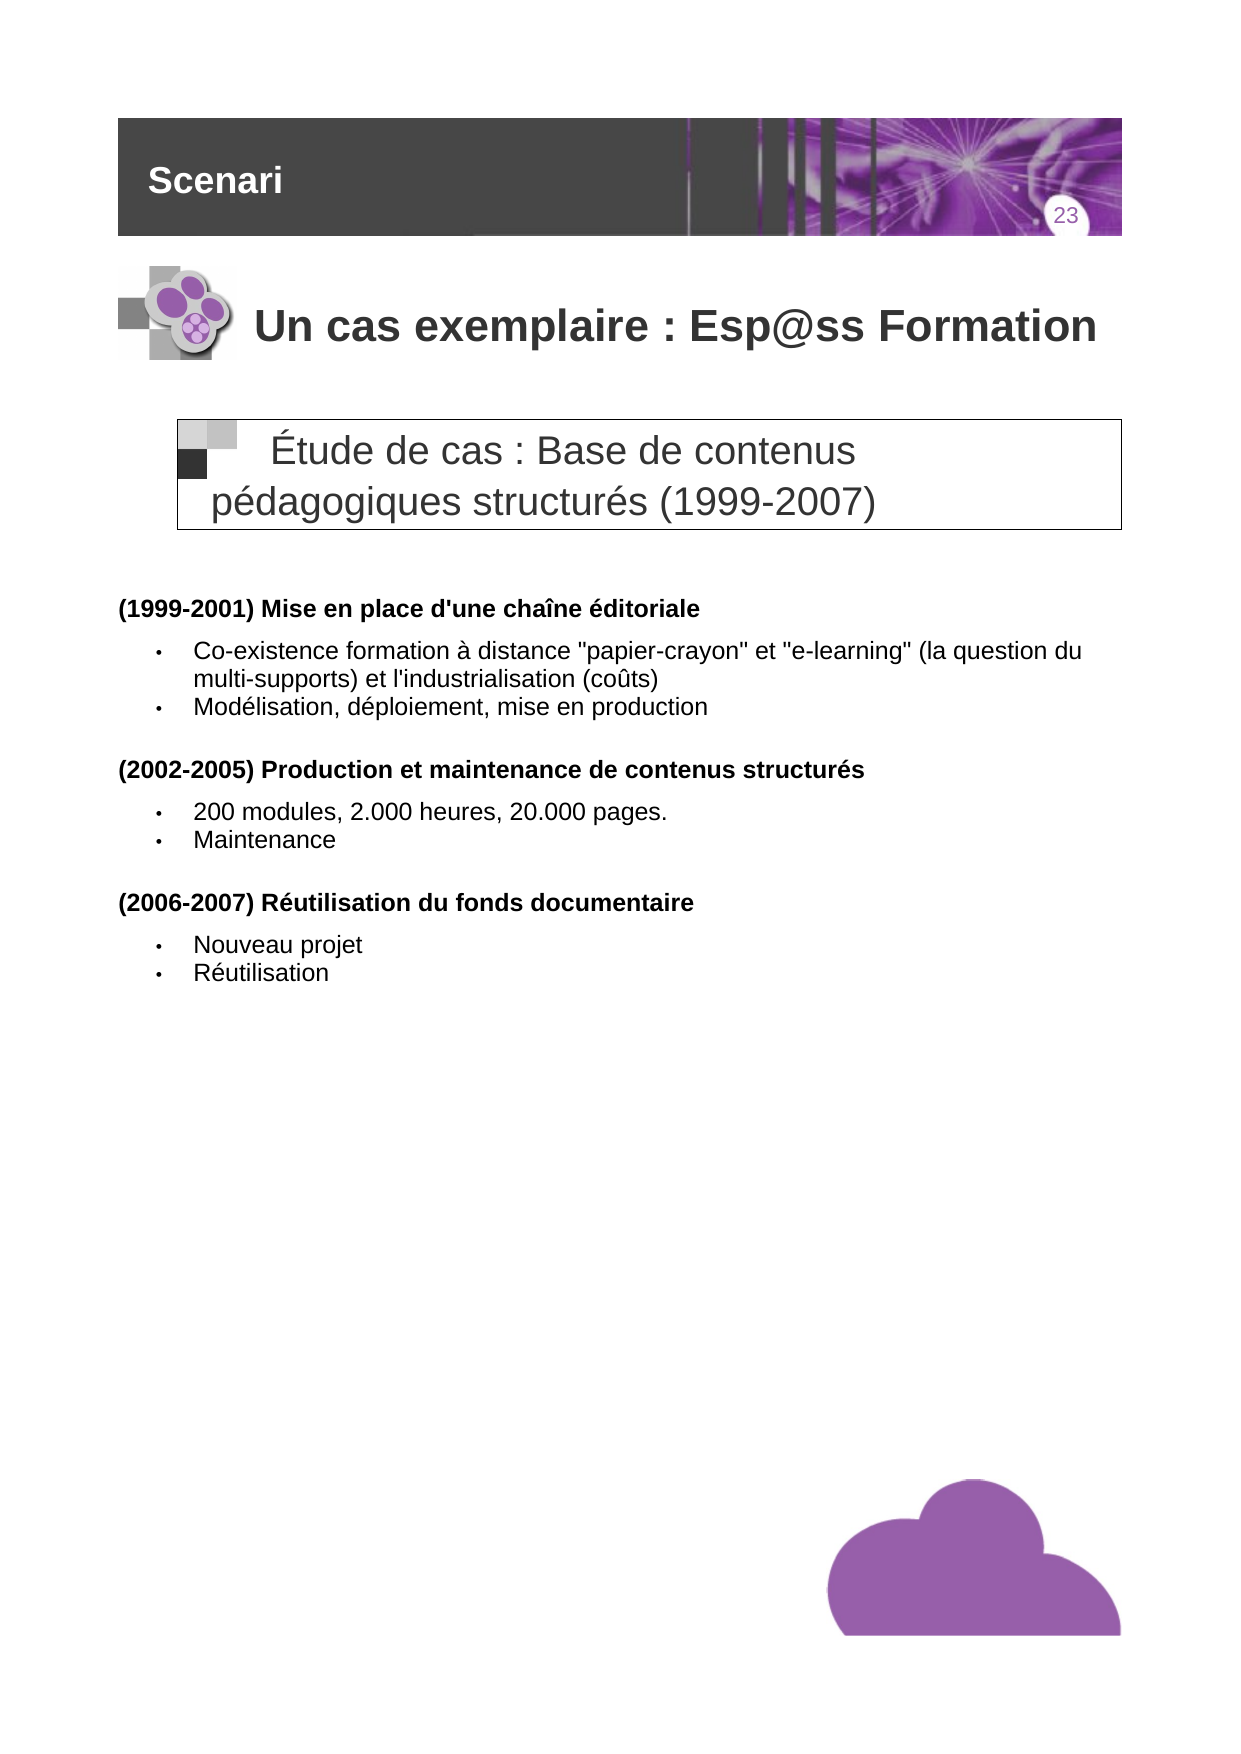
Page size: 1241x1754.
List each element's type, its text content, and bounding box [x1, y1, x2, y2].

title Étude de cas : Base de contenus pédagogiques structurés (1999-2007) [178, 420, 1121, 529]
list Réutilisation [156, 959, 1122, 987]
list Maintenance [156, 826, 1122, 854]
list Nouveau projet [156, 931, 1122, 959]
list Co-existence formation à distance "papier-crayon" et "e-learning" (la question du multi-supports) et l'industrialisation (coûts) [156, 637, 1122, 693]
picture [321, 1148, 1122, 1636]
list 200 modules, 2.000 heures, 20.000 pages. [156, 798, 1122, 826]
title (2002-2005) Production et maintenance de contenus structurés [118, 756, 1122, 784]
list Modélisation, déploiement, mise en production [156, 693, 1122, 721]
title (1999-2001) Mise en place d'une chaîne éditoriale [118, 595, 1122, 623]
picture [118, 118, 1122, 236]
title Un cas exemplaire : Esp@ss Formation [118, 266, 1122, 360]
title (2006-2007) Réutilisation du fonds documentaire [118, 889, 1122, 917]
